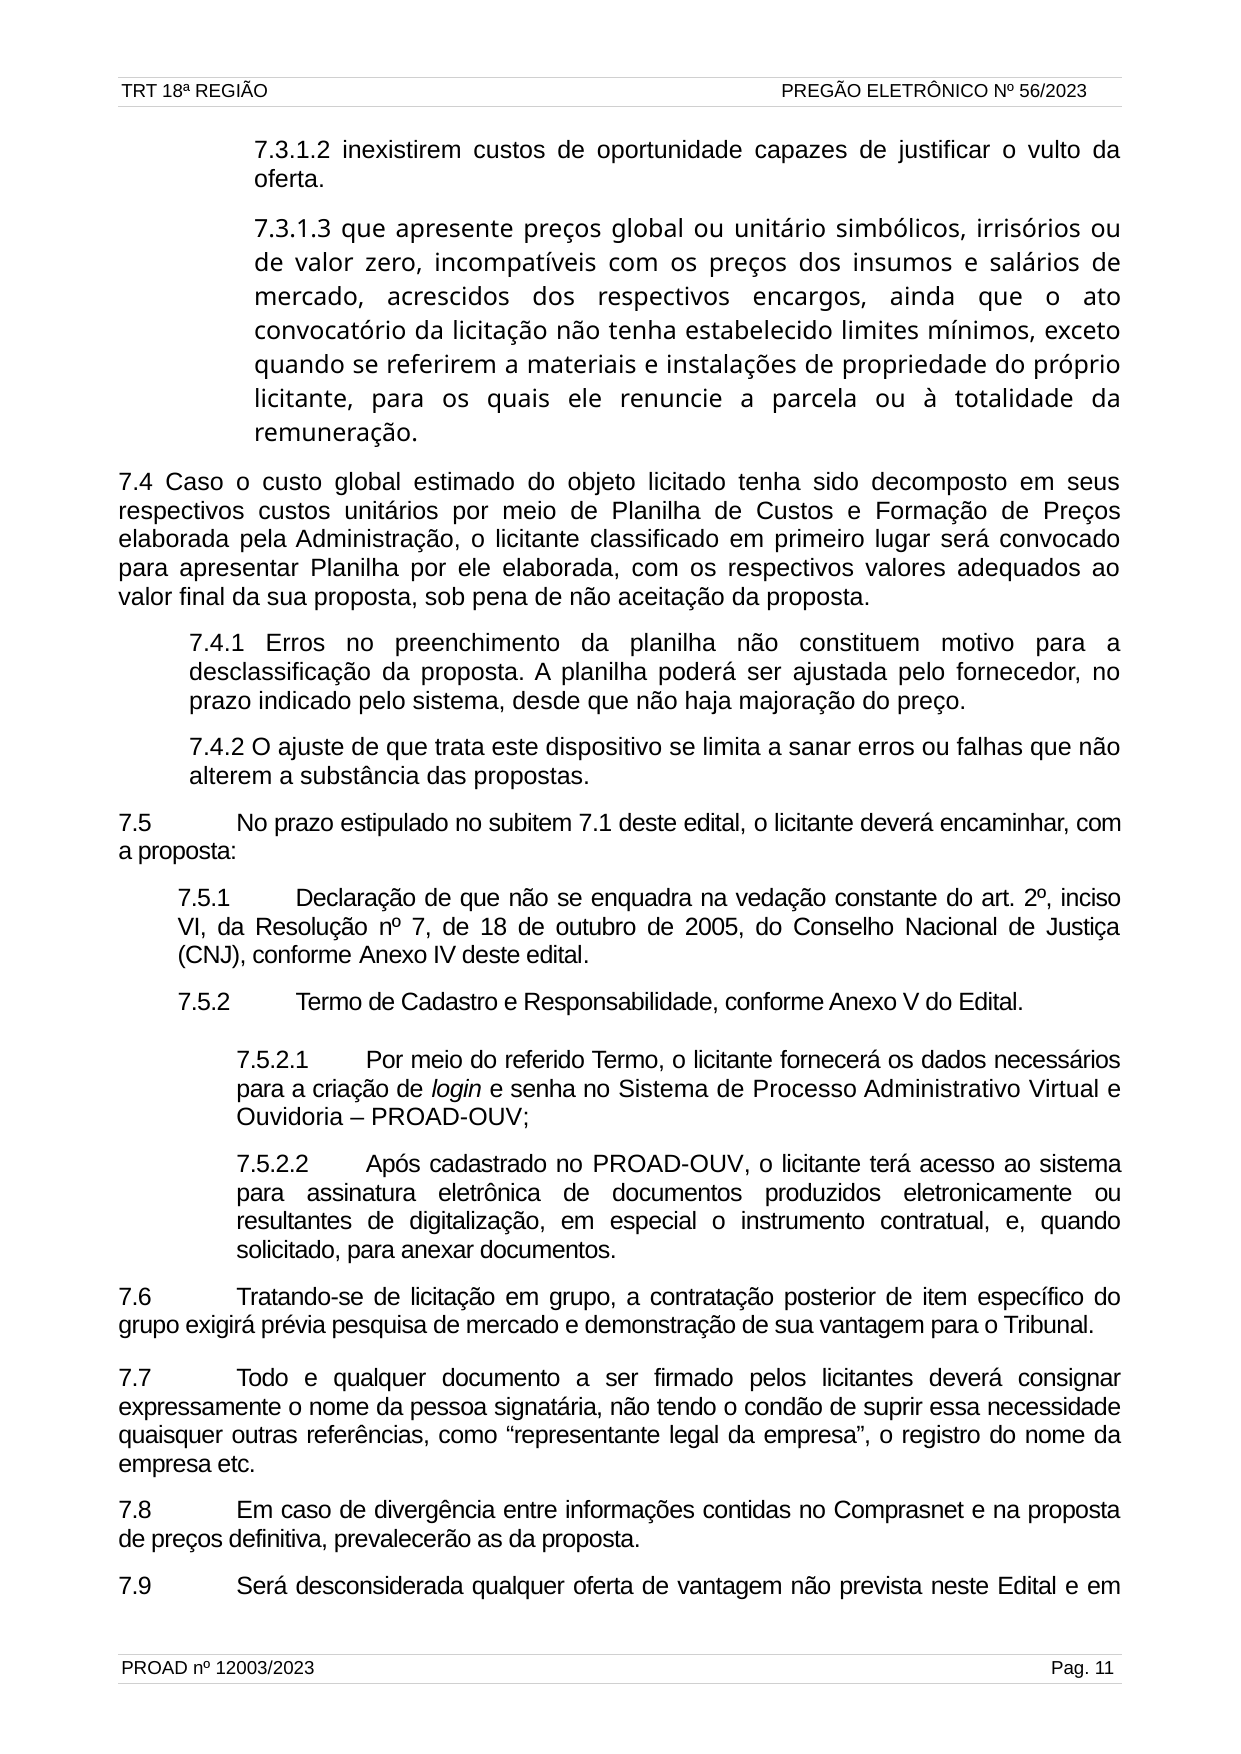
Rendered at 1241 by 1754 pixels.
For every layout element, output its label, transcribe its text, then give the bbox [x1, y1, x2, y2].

text 7.4.1 Erros no preenchimento da planilha não constituem motivo para a desclassificação da proposta. A planilha poderá ser ajustada pelo fornecedor, no prazo indicado pelo sistema, desde que não haja majoração do preço. [189, 628, 1122, 714]
text 7.5.2.2 Após cadastrado no PROAD-OUV, o licitante terá acesso ao sistema para assinatura eletrônica de documentos produzidos eletronicamente ou resultantes de digitalização, em especial o instrumento contratual, e, quando solicitado, para anexar documentos. [236, 1149, 1122, 1264]
text 7.8 Em caso de divergência entre informações contidas no Comprasnet e na proposta de preços definitiva, prevalecerão as da proposta. [118, 1495, 1122, 1553]
text 7.3.1.2 inexistirem custos de oportunidade capazes de justificar o vulto da oferta. [254, 136, 1122, 193]
text 7.7 Todo e qualquer documento a ser firmado pelos licitantes deverá consignar expressamente o nome da pessoa signatária, não tendo o condão de suprir essa necessidade quaisquer outras referências, como “representante legal da empresa”, o registro do nome da empresa etc. [118, 1363, 1122, 1478]
text 7.3.1.3 que apresente preços global ou unitário simbólicos, irrisórios ou de valor zero, incompatíveis com os preços dos insumos e salários de mercado, acrescidos dos respectivos encargos, ainda que o ato convocatório da licitação não tenha estabelecido limites mínimos, exceto quando se referirem a materiais e instalações de propriedade do próprio licitante, para os quais ele renuncie a parcela ou à totalidade da remuneração. [254, 211, 1122, 449]
text 7.4.2 O ajuste de que trata este dispositivo se limita a sanar erros ou falhas que não alterem a substância das propostas. [189, 732, 1122, 790]
text 7.5.1 Declaração de que não se enquadra na vedação constante do art. 2º, inciso VI, da Resolução nº 7, de 18 de outubro de 2005, do Conselho Nacional de Justiça (CNJ), conforme Anexo IV deste edital. [177, 883, 1122, 969]
text 7.4 Caso o custo global estimado do objeto licitado tenha sido decomposto em seus respectivos custos unitários por meio de Planilha de Custos e Formação de Preços elaborada pela Administração, o licitante classificado em primeiro lugar será convocado para apresentar Planilha por ele elaborada, com os respectivos valores adequados ao valor final da sua proposta, sob pena de não aceitação da proposta. [118, 467, 1122, 611]
text 7.9 Será desconsiderada qualquer oferta de vantagem não prevista neste Edital e em [118, 1571, 1122, 1599]
text 7.5.2.1 Por meio do referido Termo, o licitante fornecerá os dados necessários para a criação de login e senha no Sistema de Processo Administrativo Virtual e Ouvidoria – PROAD-OUV; [236, 1045, 1122, 1131]
text 7.5 No prazo estipulado no subitem 7.1 deste edital, o licitante deverá encaminhar, com a proposta: [118, 807, 1122, 865]
text 7.6 Tratando-se de licitação em grupo, a contratação posterior de item específico do grupo exigirá prévia pesquisa de mercado e demonstração de sua vantagem para o Tribunal. [118, 1282, 1122, 1339]
text 7.5.2 Termo de Cadastro e Responsabilidade, conforme Anexo V do Edital. [177, 987, 1122, 1015]
